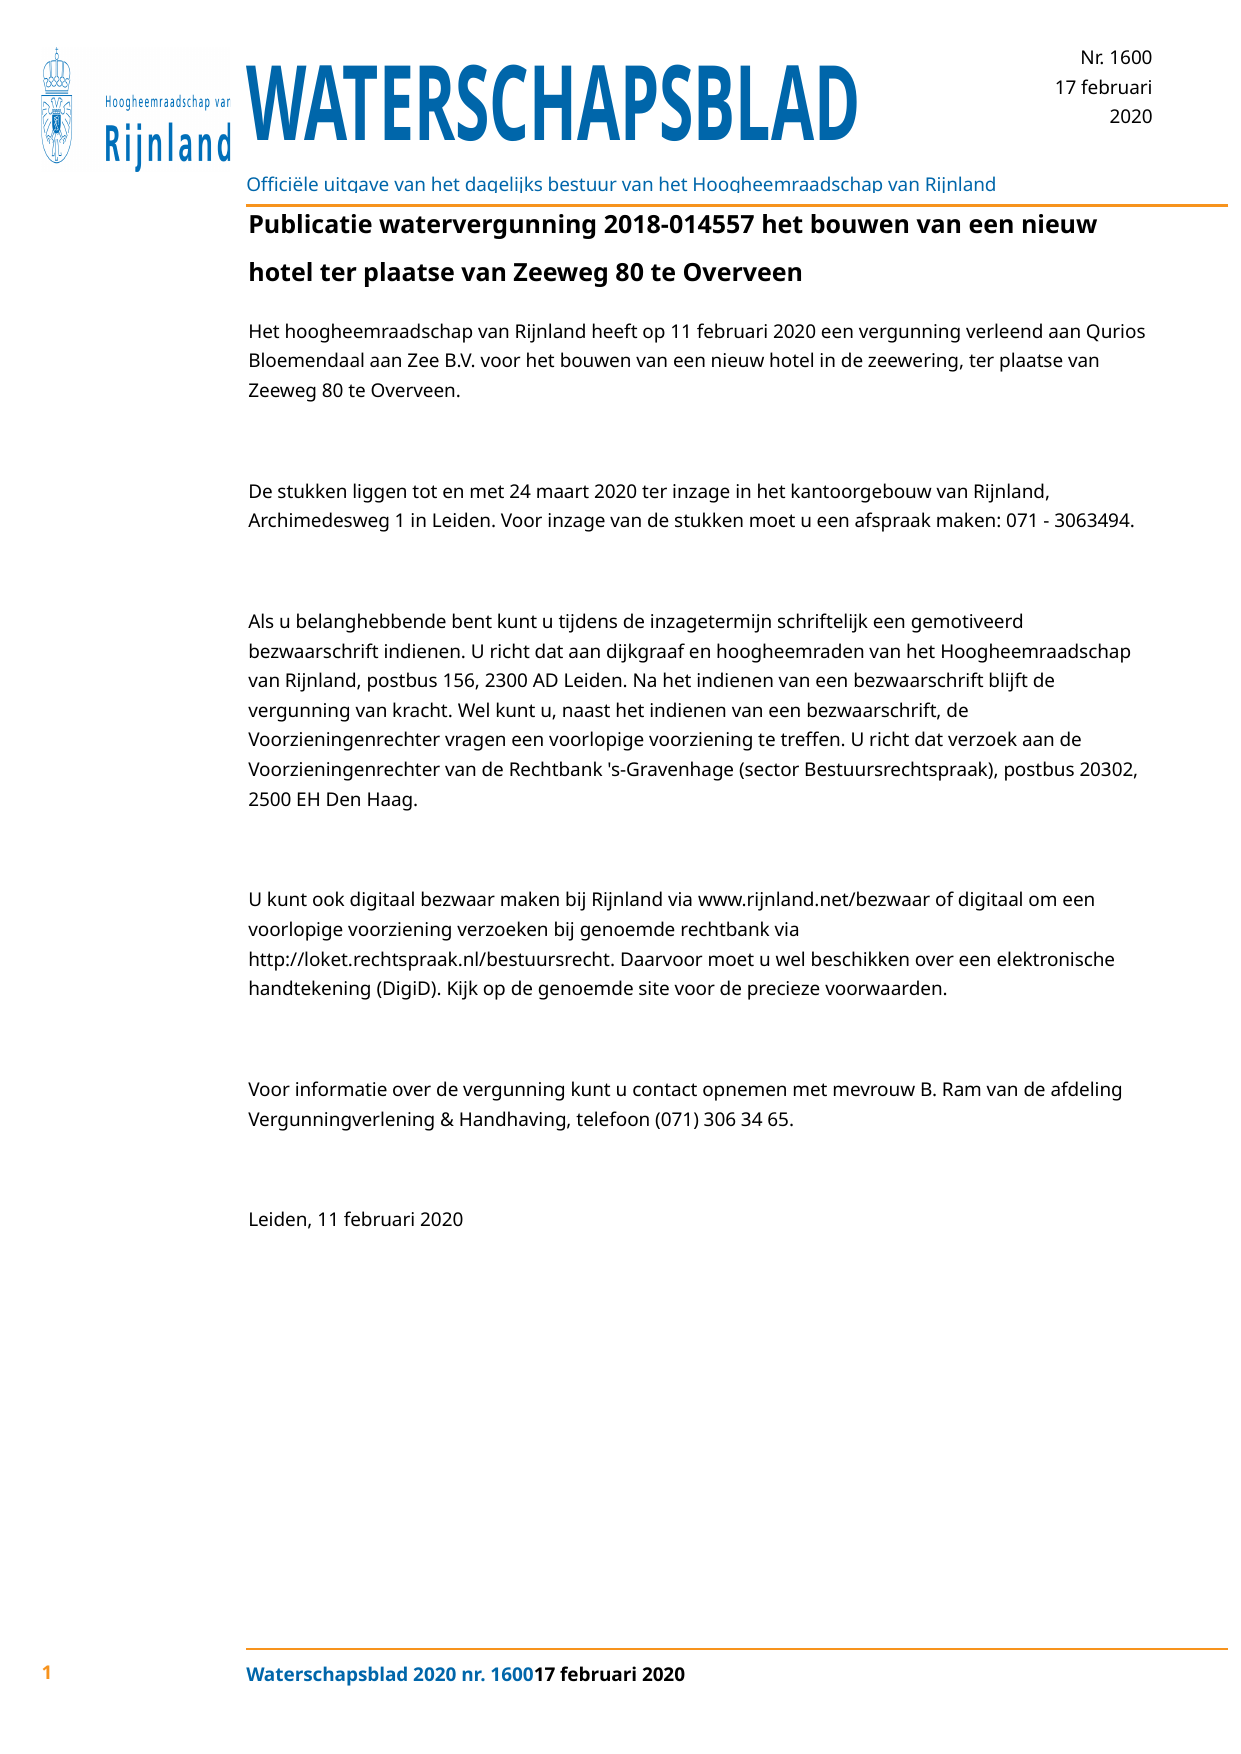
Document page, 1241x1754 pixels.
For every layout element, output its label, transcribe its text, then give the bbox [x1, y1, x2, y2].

text Als u belanghebbende bent kunt u tijdens de inzagetermijn schriftelijk een gemotiveerd bezwaarschrift indienen. U richt dat aan dijkgraaf en hoogheemraden van het Hoogheemraadschap van Rijnland, postbus 156, 2300 AD Leiden. Na het indienen van een bezwaarschrift blijft de vergunning van kracht. Wel kunt u, naast het indienen van een bezwaarschrift, de Voorzieningenrechter vragen een voorlopige voorziening te treffen. U richt dat verzoek aan de Voorzieningenrechter van de Rechtbank 's-Gravenhage (sector Bestuursrechtspraak), postbus 20302, 2500 EH Den Haag. [248, 608, 1152, 812]
text Publicatie watervergunning 2018-014557 het bouwen van een nieuw hotel ter plaatse van Zeeweg 80 te Overveen [248, 207, 1152, 288]
text Het hoogheemraadschap van Rijnland heeft op 11 februari 2020 een vergunning verleend aan Qurios Bloemendaal aan Zee B.V. voor het bouwen van een nieuw hotel in de zeewering, ter plaatse van Zeeweg 80 te Overveen. [248, 318, 1152, 403]
text U kunt ook digitaal bezwaar maken bij Rijnland via www.rijnland.net/bezwaar of digitaal om een voorlopige voorziening verzoeken bij genoemde rechtbank via http://loket.rechtspraak.nl/bestuursrecht. Daarvoor moet u wel beschikken over een elektronische handtekening (DigiD). Kijk op de genoemde site voor de precieze voorwaarden. [248, 887, 1152, 1001]
text De stukken liggen tot en met 24 maart 2020 ter inzage in het kantoorgebouw van Rijnland, Archimedesweg 1 in Leiden. Voor inzage van de stukken moet u een afspraak maken: 071 - 3063494. [248, 478, 1152, 533]
picture [41, 47, 231, 172]
text Leiden, 11 februari 2020 [248, 1207, 1152, 1232]
text Voor informatie over de vergunning kunt u contact opnemen met mevrouw B. Ram van de afdeling Vergunningverlening & Handhaving, telefoon (071) 306 34 65. [248, 1076, 1152, 1132]
